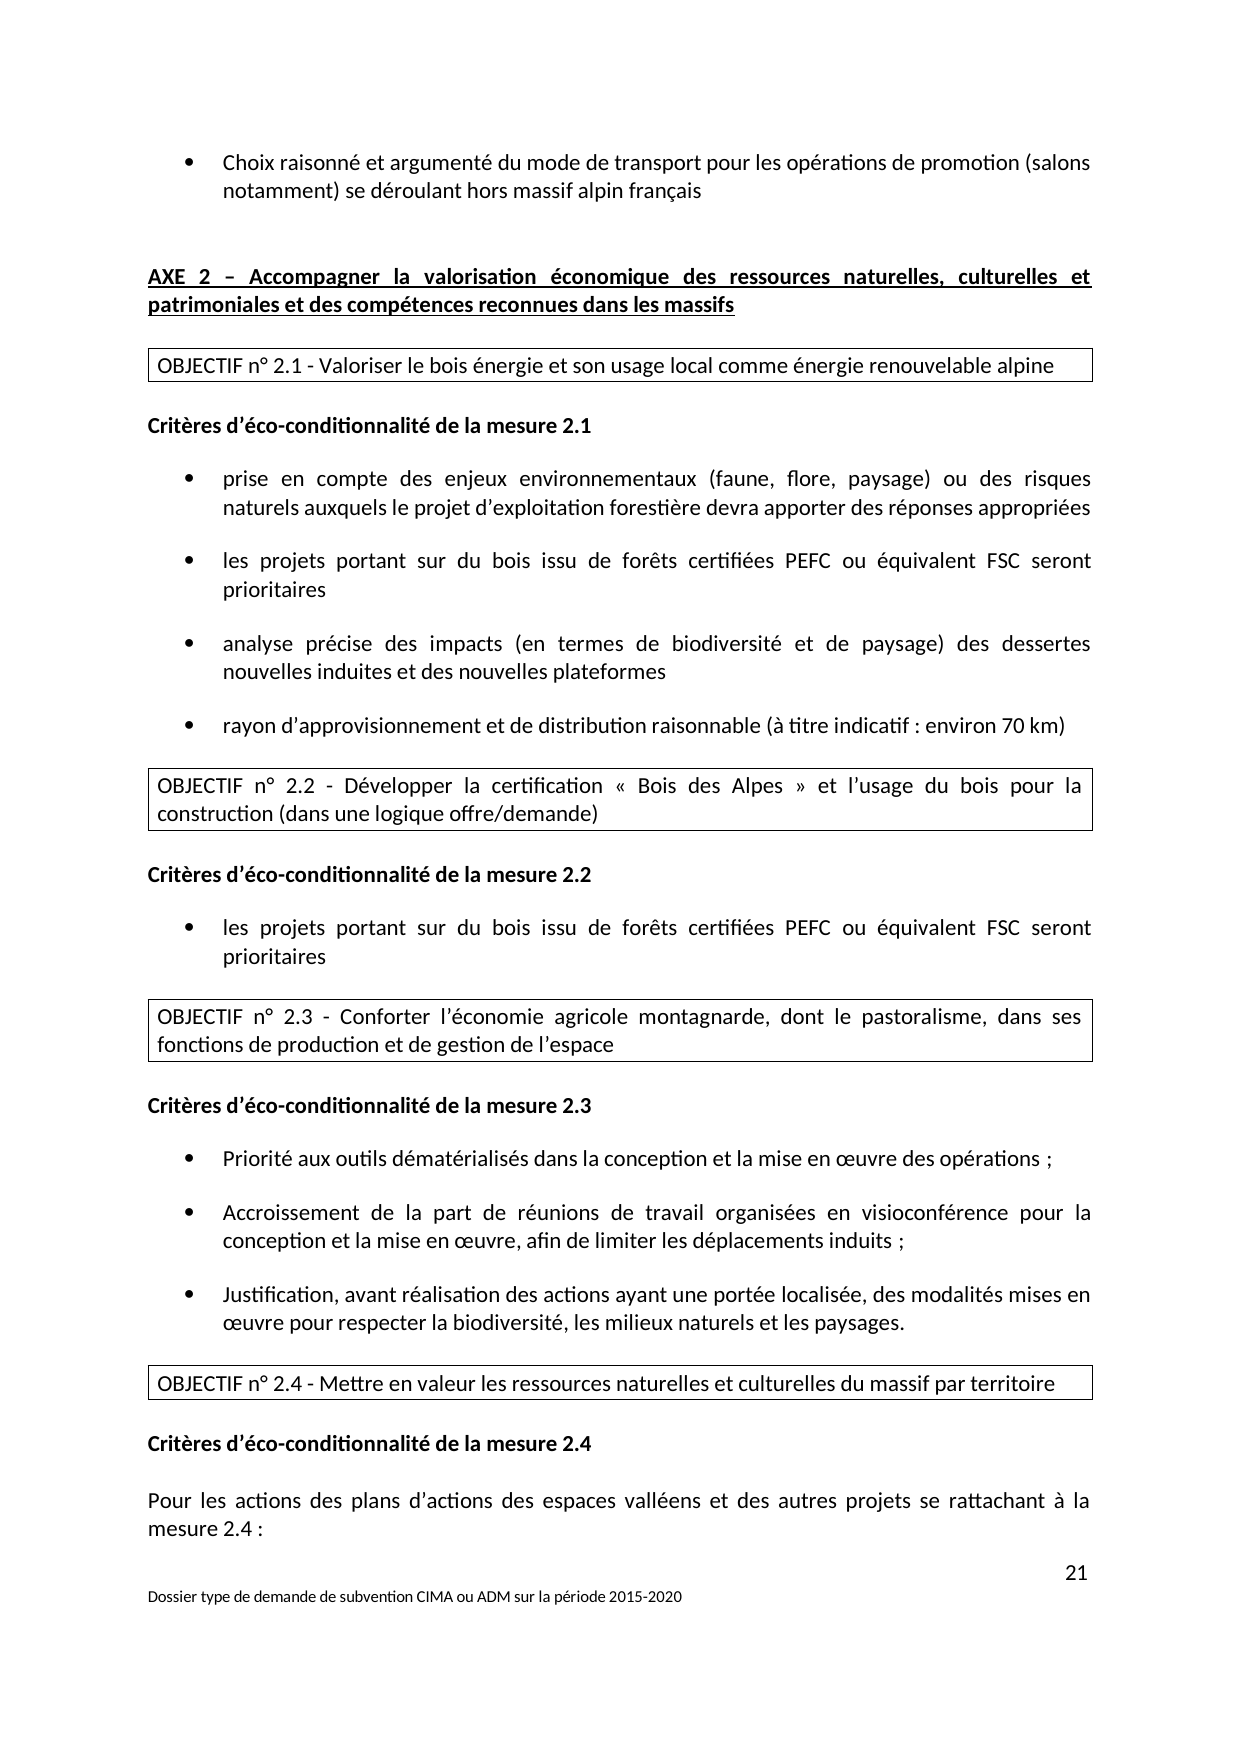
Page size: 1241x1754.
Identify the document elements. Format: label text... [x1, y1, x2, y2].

text OBJECTIF n° 2.4 - Mettre en valeur les ressources naturelles et culturelles du massif par territoire [149, 1366, 1092, 1399]
text Critères d’éco-conditionnalité de la mesure 2.3 [148, 1091, 1093, 1119]
list Accroissement de la part de réunions de travail organisées en visioconférence pour la conception et la mise en œuvre, afin de limiter les déplacements induits ; [185, 1198, 1093, 1255]
list les projets portant sur du bois issu de forêts certifiées PEFC ou équivalent FSC seront prioritaires [185, 913, 1093, 970]
text Pour les actions des plans d’actions des espaces valléens et des autres projets se rattachant à la mesure 2.4 : [148, 1486, 1093, 1543]
list Priorité aux outils dématérialisés dans la conception et la mise en œuvre des opérations ; [185, 1144, 1093, 1173]
text OBJECTIF n° 2.3 - Conforter l’économie agricole montagnarde, dont le pastoralisme, dans ses fonctions de production et de gestion de l’espace [149, 1000, 1092, 1061]
list Choix raisonné et argumenté du mode de transport pour les opérations de promotion (salons notamment) se déroulant hors massif alpin français [185, 148, 1093, 205]
text OBJECTIF n° 2.2 - Développer la certification « Bois des Alpes » et l’usage du bois pour la construction (dans une logique offre/demande) [149, 769, 1092, 830]
text AXE 2 – Accompagner la valorisation économique des ressources naturelles, culturelles et patrimoniales et des compétences reconnues dans les massifs [148, 262, 1093, 319]
list prise en compte des enjeux environnementaux (faune, flore, paysage) ou des risques naturels auxquels le projet d’exploitation forestière devra apporter des réponses appropriées [185, 464, 1093, 521]
list analyse précise des impacts (en termes de biodiversité et de paysage) des dessertes nouvelles induites et des nouvelles plateformes [185, 628, 1093, 686]
list les projets portant sur du bois issu de forêts certifiées PEFC ou équivalent FSC seront prioritaires [185, 546, 1093, 603]
text Critères d’éco-conditionnalité de la mesure 2.1 [148, 411, 1093, 439]
text Critères d’éco-conditionnalité de la mesure 2.4 [148, 1429, 1093, 1457]
text Critères d’éco-conditionnalité de la mesure 2.2 [148, 859, 1093, 888]
text OBJECTIF n° 2.1 - Valoriser le bois énergie et son usage local comme énergie renouvelable alpine [149, 349, 1092, 381]
list rayon d’approvisionnement et de distribution raisonnable (à titre indicatif : environ 70 km) [185, 711, 1093, 739]
list Justification, avant réalisation des actions ayant une portée localisée, des modalités mises en œuvre pour respecter la biodiversité, les milieux naturels et les paysages. [185, 1280, 1093, 1337]
